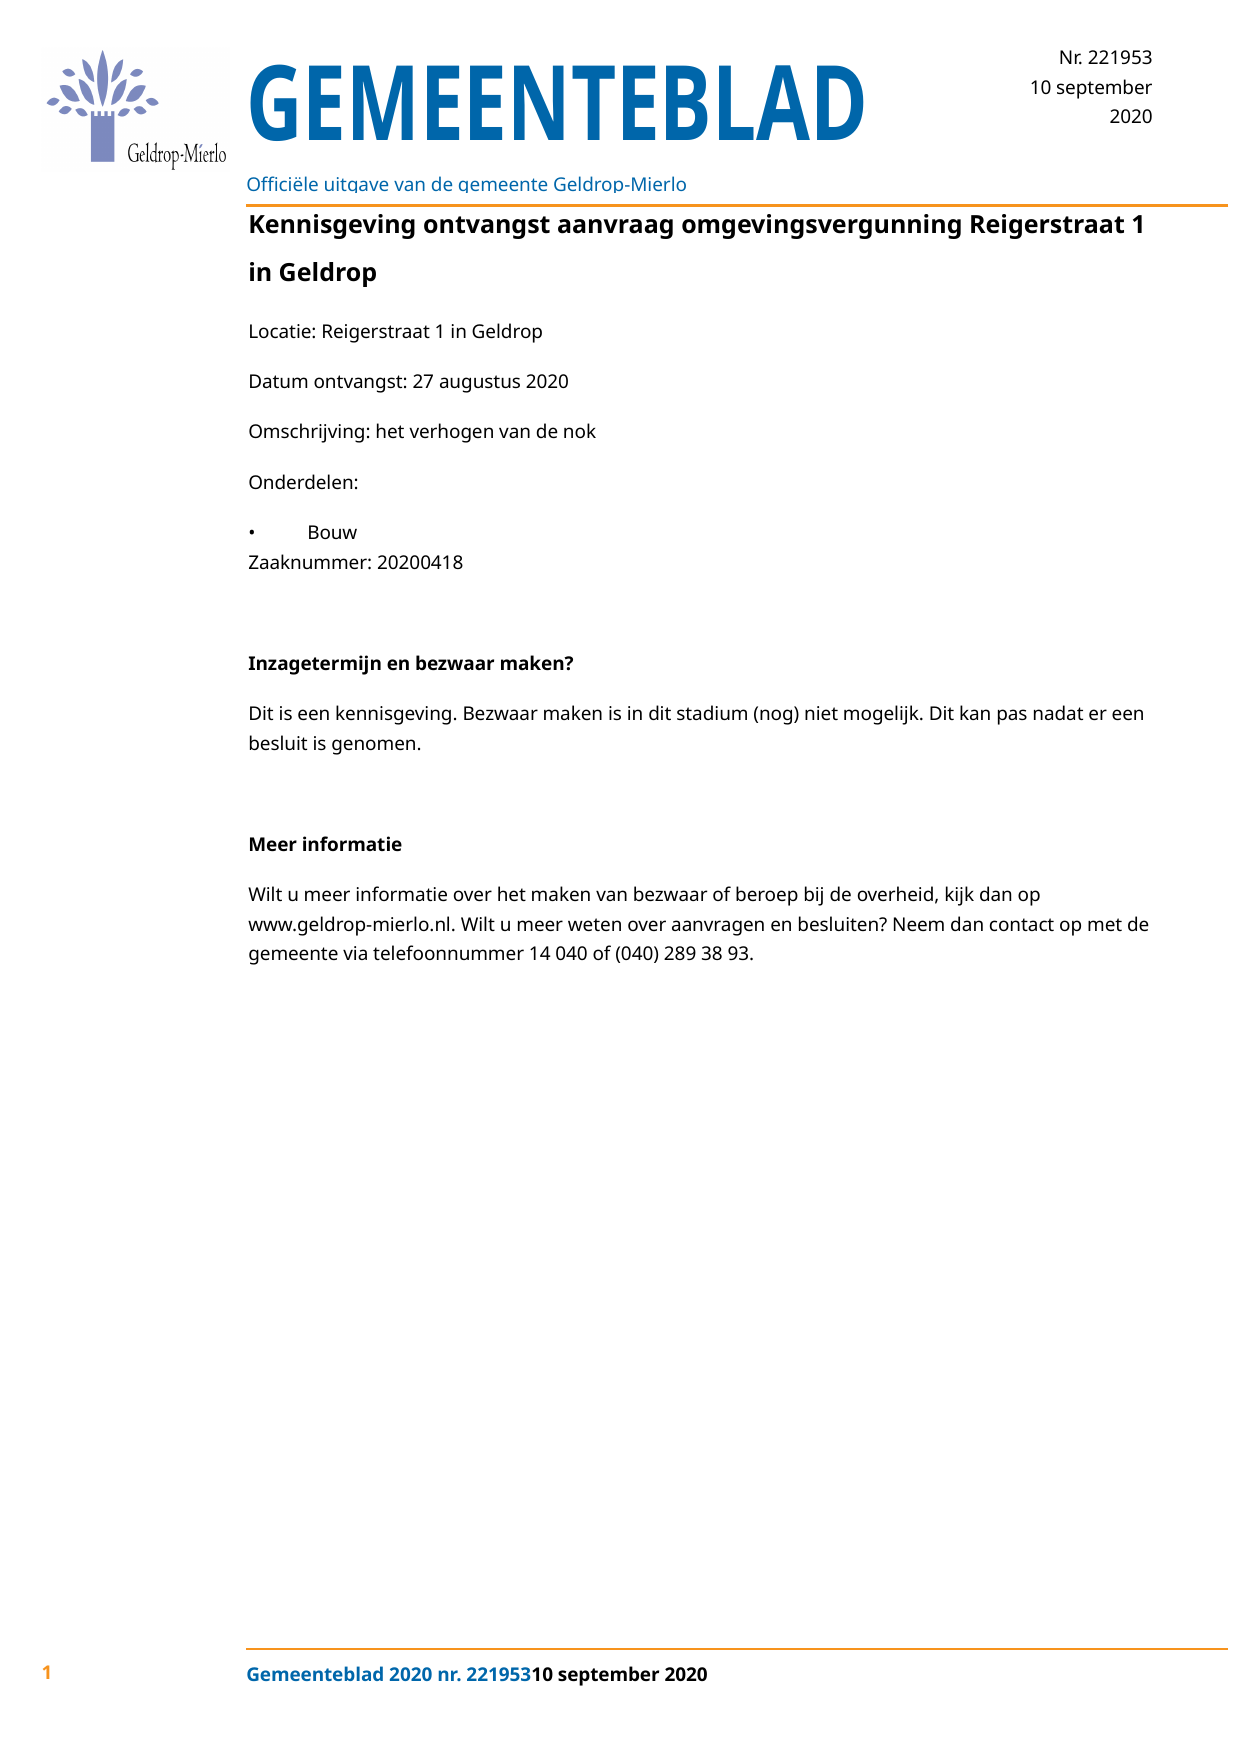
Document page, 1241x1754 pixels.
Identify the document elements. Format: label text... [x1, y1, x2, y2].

picture [41, 47, 231, 172]
text Inzagetermijn en bezwaar maken? [248, 650, 1152, 676]
text Kennisgeving ontvangst aanvraag omgevingsvergunning Reigerstraat 1 in Geldrop [248, 207, 1152, 288]
text Dit is een kennisgeving. Bezwaar maken is in dit stadium (nog) niet mogelijk. Dit kan pas nadat er een besluit is genomen. [248, 700, 1152, 756]
text Omschrijving: het verhogen van de nok [248, 419, 1152, 444]
list Bouw [248, 519, 1152, 545]
text Meer informatie [248, 831, 1152, 857]
text Zaaknummer: 20200418 [248, 549, 1152, 575]
text Onderdelen: [248, 469, 1152, 495]
text Datum ontvangst: 27 augustus 2020 [248, 368, 1152, 394]
text Wilt u meer informatie over het maken van bezwaar of beroep bij de overheid, kijk dan op www.geldrop-mierlo.nl. Wilt u meer weten over aanvragen en besluiten? Neem dan contact op met de gemeente via telefoonnummer 14 040 of (040) 289 38 93. [248, 881, 1152, 966]
text Locatie: Reigerstraat 1 in Geldrop [248, 318, 1152, 344]
